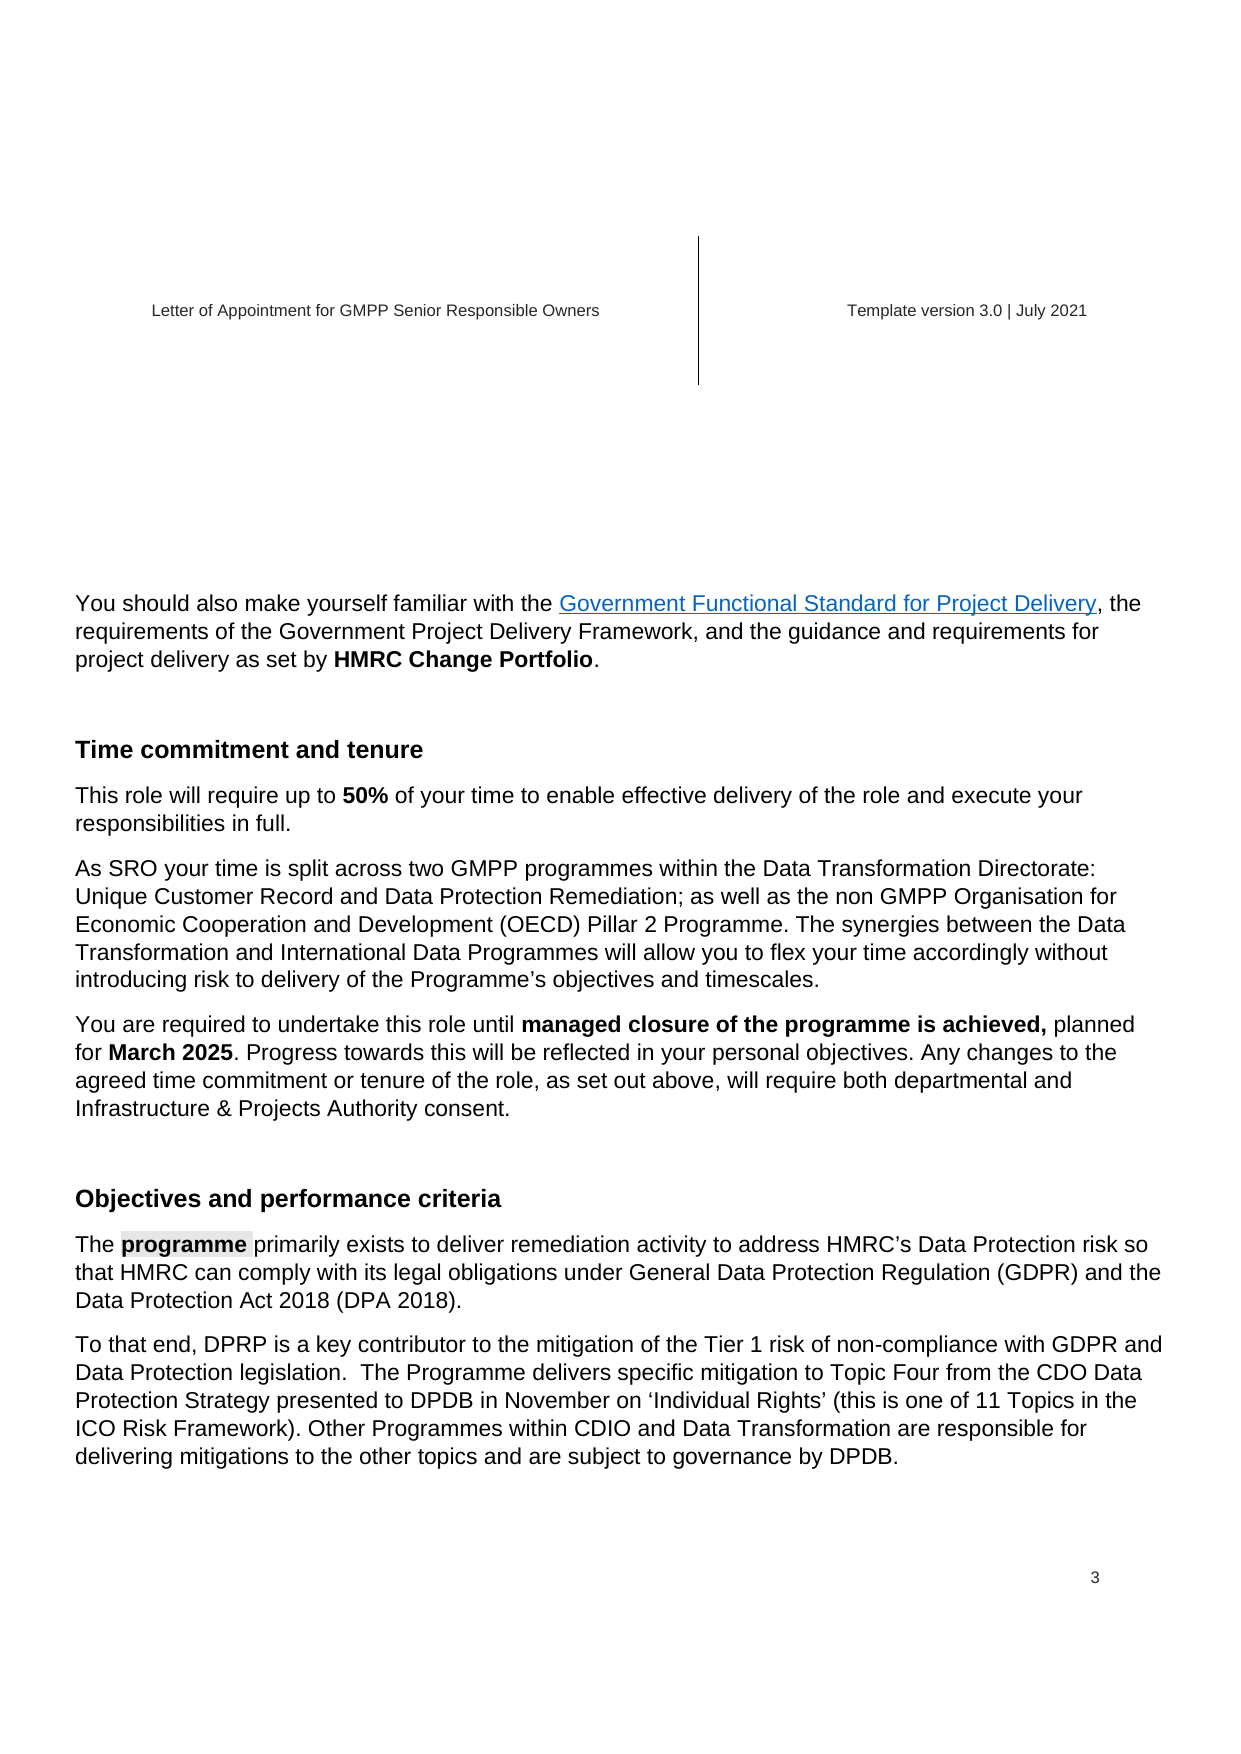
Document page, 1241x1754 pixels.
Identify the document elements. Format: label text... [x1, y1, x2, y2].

text You are required to undertake this role until managed closure of the programme is achieved, planned for March 2025. Progress towards this will be reflected in your personal objectives. Any changes to the agreed time commitment or tenure of the role, as set out above, will require both departmental and Infrastructure & Projects Authority consent. [75, 1011, 1165, 1121]
text Time commitment and tenure [75, 735, 1165, 764]
text This role will require up to 50% of your time to enable effective delivery of the role and execute your responsibilities in full. [75, 782, 1165, 837]
text You should also make yourself familiar with the Government Functional Standard for Project Delivery, the requirements of the Government Project Delivery Framework, and the guidance and requirements for project delivery as set by HMRC Change Portfolio. [75, 590, 1165, 672]
text Objectives and performance criteria [75, 1184, 1165, 1213]
text As SRO your time is split across two GMPP programmes within the Data Transformation Directorate: Unique Customer Record and Data Protection Remediation; as well as the non GMPP Organisation for Economic Cooperation and Development (OECD) Pillar 2 Programme. The synergies between the Data Transformation and International Data Programmes will allow you to flex your time accordingly without introducing risk to delivery of the Programme’s objectives and timescales. [75, 855, 1165, 993]
text To that end, DPRP is a key contributor to the mitigation of the Tier 1 risk of non-compliance with GDPR and Data Protection legislation. The Programme delivers specific mitigation to Topic Four from the CDO Data Protection Strategy presented to DPDB in November on ‘Individual Rights’ (this is one of 11 Topics in the ICO Risk Framework). Other Programmes within CDIO and Data Transformation are responsible for delivering mitigations to the other topics and are subject to governance by DPDB. [75, 1331, 1165, 1469]
text The programme primarily exists to deliver remediation activity to address HMRC’s Data Protection risk so that HMRC can comply with its legal obligations under General Data Protection Regulation (GDPR) and the Data Protection Act 2018 (DPA 2018). [75, 1231, 1165, 1313]
